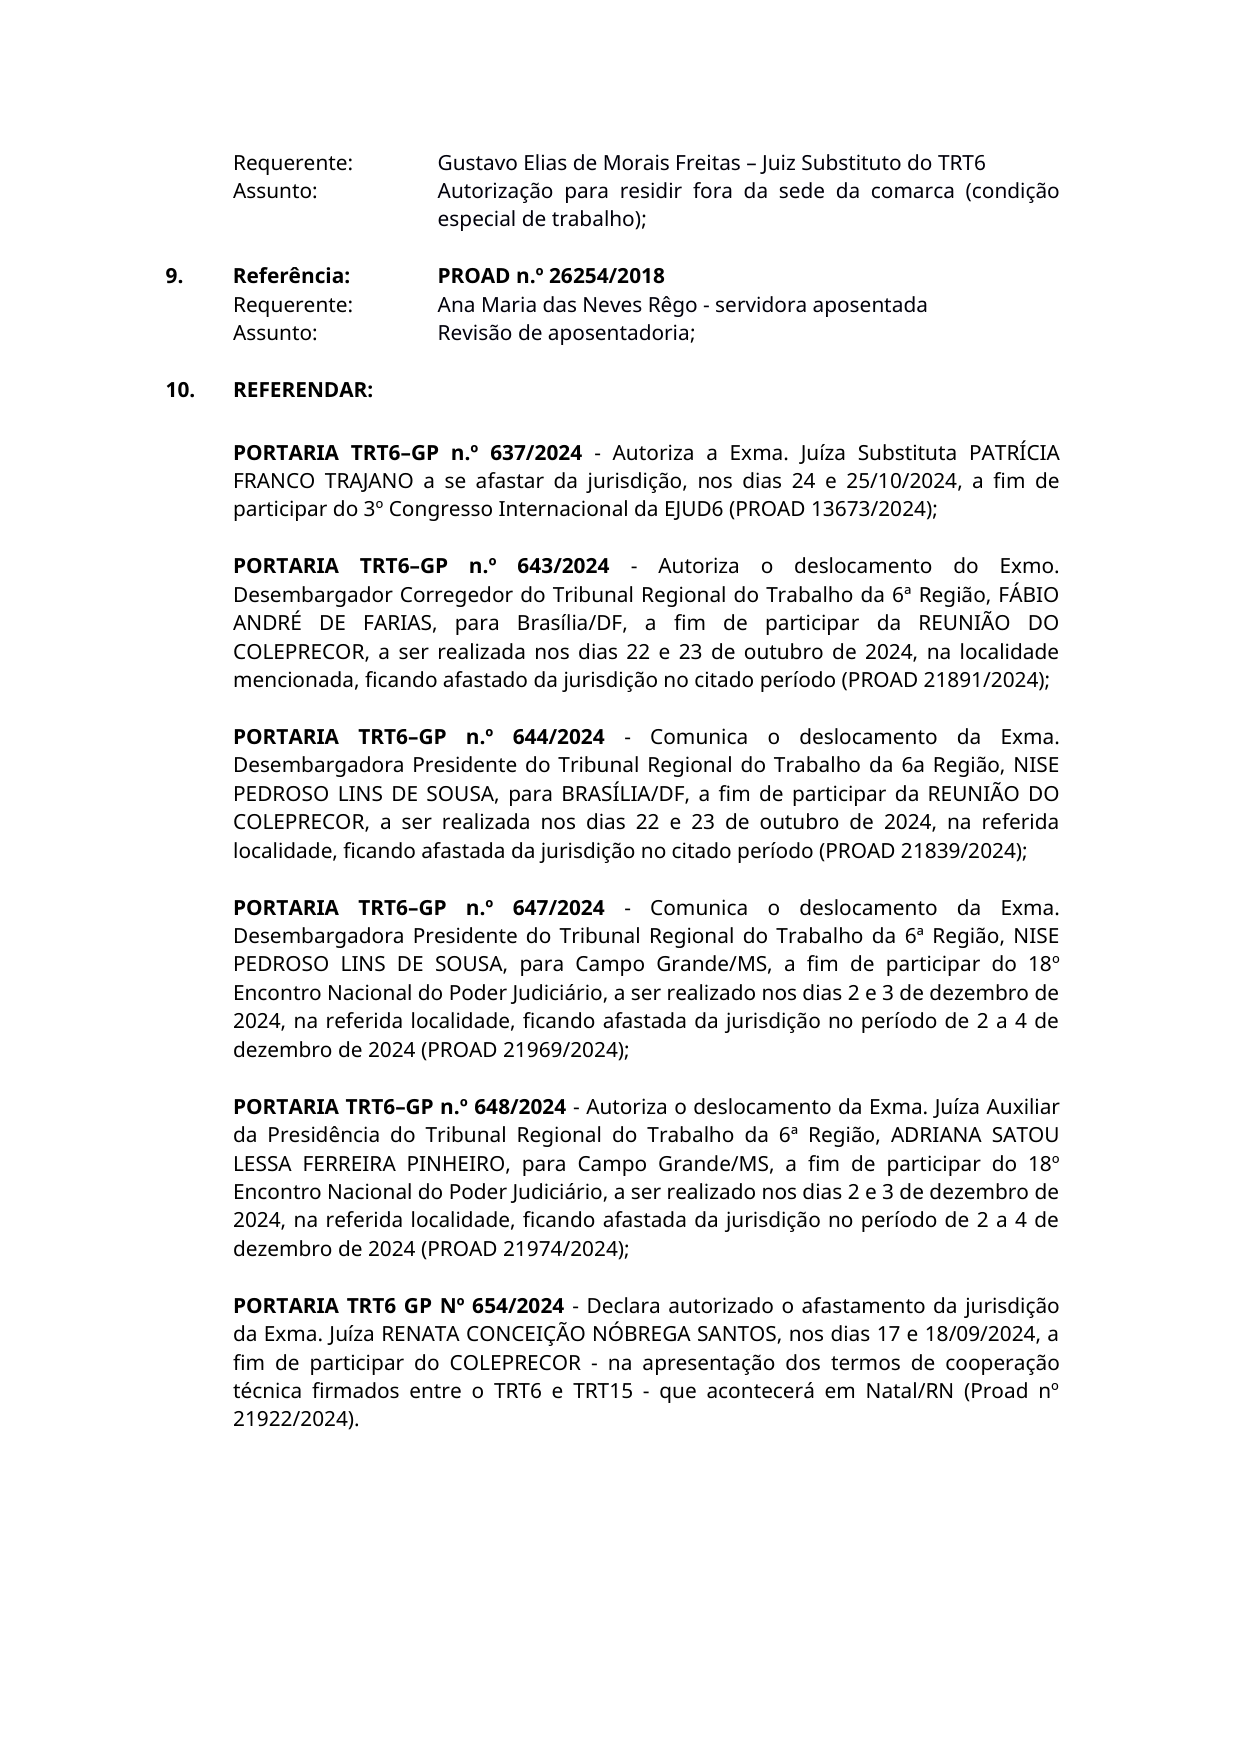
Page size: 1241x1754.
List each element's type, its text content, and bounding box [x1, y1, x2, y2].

table_cell 10. [154, 375, 222, 1467]
table_cell Requerente: [222, 148, 426, 176]
table_cell Revisão de aposentadoria; [426, 318, 1072, 375]
table_cell Assunto: [222, 318, 426, 375]
table_cell Autorização para residir fora da sede da comarca (condição especial de trabalho); [426, 176, 1072, 261]
table_cell Assunto: [222, 176, 426, 261]
table_cell PROAD n.º 26254/2018 [426, 261, 1072, 290]
table_cell Gustavo Elias de Morais Freitas – Juiz Substituto do TRT6 [426, 148, 1072, 176]
table_cell Ana Maria das Neves Rêgo - servidora aposentada [426, 290, 1072, 318]
table_cell 9. [154, 261, 222, 375]
table_cell REFERENDAR: PORTARIA TRT6–GP n.º 637/2024 - Autoriza a Exma. Juíza Substituta PATRÍCIA FRANCO TRAJANO a se afastar da jurisdição, nos dias 24 e 25/10/2024, a fim de participar do 3º Congresso Internacional da EJUD6 (PROAD 13673/2024); PORTARIA TRT6–GP n.º 643/2024 - Autoriza o deslocamento do Exmo. Desembargador Corregedor do Tribunal Regional do Trabalho da 6ª Região, FÁBIO ANDRÉ DE FARIAS, para Brasília/DF, a fim de participar da REUNIÃO DO COLEPRECOR, a ser realizada nos dias 22 e 23 de outubro de 2024, na localidade mencionada, ficando afastado da jurisdição no citado período (PROAD 21891/2024); PORTARIA TRT6–GP n.º 644/2024 - Comunica o deslocamento da Exma. Desembargadora Presidente do Tribunal Regional do Trabalho da 6a Região, NISE PEDROSO LINS DE SOUSA, para BRASÍLIA/DF, a fim de participar da REUNIÃO DO COLEPRECOR, a ser realizada nos dias 22 e 23 de outubro de 2024, na referida localidade, ficando afastada da jurisdição no citado período (PROAD 21839/2024); PORTARIA TRT6–GP n.º 647/2024 - Comunica o deslocamento da Exma. Desembargadora Presidente do Tribunal Regional do Trabalho da 6ª Região, NISE PEDROSO LINS DE SOUSA, para Campo Grande/MS, a fim de participar do 18º Encontro Nacional do Poder Judiciário, a ser realizado nos dias 2 e 3 de dezembro de 2024, na referida localidade, ficando afastada da jurisdição no período de 2 a 4 de dezembro de 2024 (PROAD 21969/2024); PORTARIA TRT6–GP n.º 648/2024 - Autoriza o deslocamento da Exma. Juíza Auxiliar da Presidência do Tribunal Regional do Trabalho da 6ª Região, ADRIANA SATOU LESSA FERREIRA PINHEIRO, para Campo Grande/MS, a fim de participar do 18º Encontro Nacional do Poder Judiciário, a ser realizado nos dias 2 e 3 de dezembro de 2024, na referida localidade, ficando afastada da jurisdição no período de 2 a 4 de dezembro de 2024 (PROAD 21974/2024); PORTARIA TRT6 GP Nº 654/2024 - Declara autorizado o afastamento da jurisdição da Exma. Juíza RENATA CONCEIÇÃO NÓBREGA SANTOS, nos dias 17 e 18/09/2024, a fim de participar do COLEPRECOR - na apresentação dos termos de cooperação técnica firmados entre o TRT6 e TRT15 - que acontecerá em Natal/RN (Proad nº 21922/2024). [222, 375, 1072, 1467]
table_cell Referência: [222, 261, 426, 290]
table_cell Requerente: [222, 290, 426, 318]
table_cell [154, 148, 222, 261]
